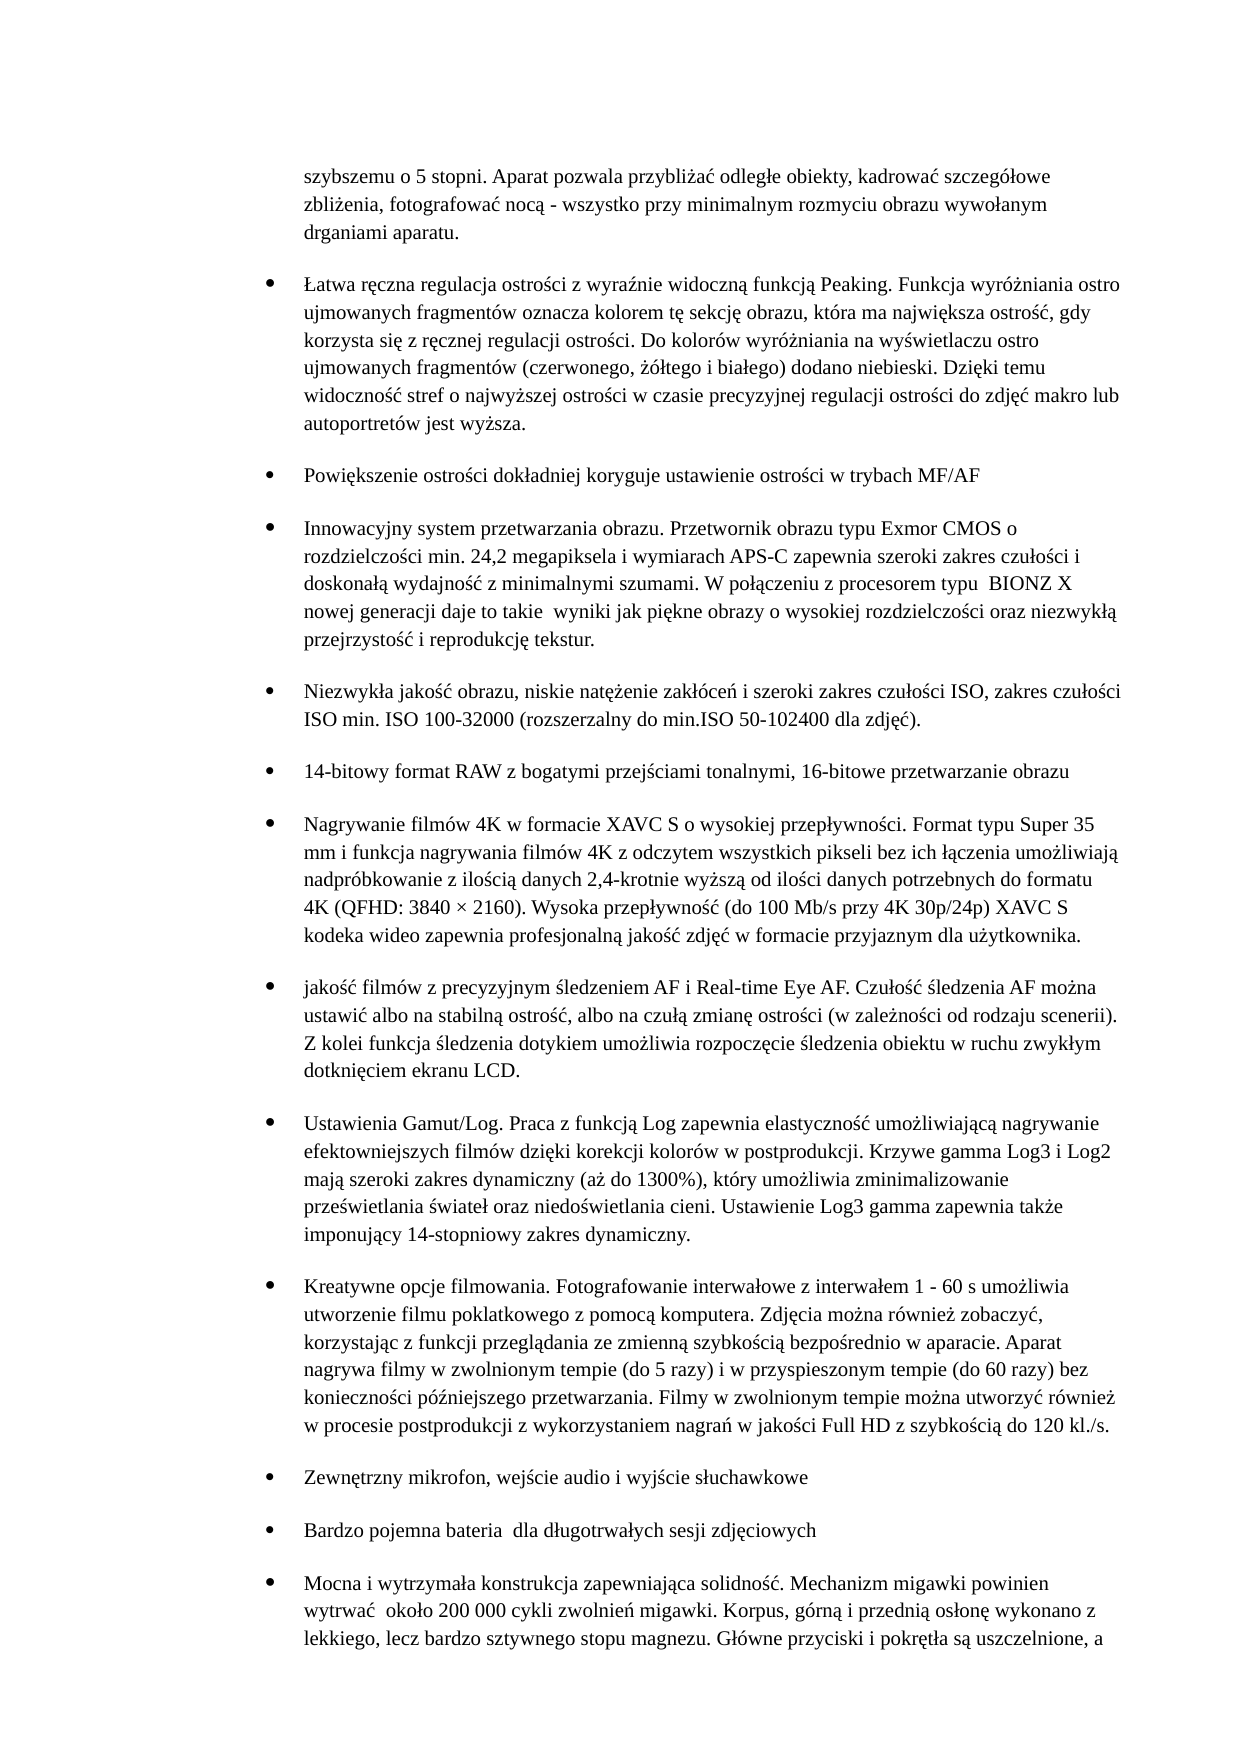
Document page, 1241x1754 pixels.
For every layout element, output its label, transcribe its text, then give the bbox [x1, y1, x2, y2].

list jakość filmów z precyzyjnym śledzeniem AF i Real-time Eye AF. Czułość śledzenia AF można ustawić albo na stabilną ostrość, albo na czułą zmianę ostrości (w zależności od rodzaju scenerii). Z kolei funkcja śledzenia dotykiem umożliwia rozpoczęcie śledzenia obiektu w ruchu zwykłym dotknięciem ekranu LCD. [266, 975, 1122, 1082]
list Zewnętrzny mikrofon, wejście audio i wyjście słuchawkowe [266, 1465, 1122, 1489]
list Bardzo pojemna bateria dla długotrwałych sesji zdjęciowych [266, 1518, 1122, 1542]
list 14-bitowy format RAW z bogatymi przejściami tonalnymi, 16-bitowe przetwarzanie obrazu [266, 759, 1122, 783]
list Nagrywanie filmów 4K w formacie XAVC S o wysokiej przepływności. Format typu Super 35 mm i funkcja nagrywania filmów 4K z odczytem wszystkich pikseli bez ich łączenia umożliwiają nadpróbkowanie z ilością danych 2,4-krotnie wyższą od ilości danych potrzebnych do formatu 4K (QFHD: 3840 × 2160). Wysoka przepływność (do 100 Mb/s przy 4K 30p/24p) XAVC S kodeka wideo zapewnia profesjonalną jakość zdjęć w formacie przyjaznym dla użytkownika. [266, 812, 1122, 947]
list Ustawienia Gamut/Log. Praca z funkcją Log zapewnia elastyczność umożliwiającą nagrywanie efektowniejszych filmów dzięki korekcji kolorów w postprodukcji. Krzywe gamma Log3 i Log2 mają szeroki zakres dynamiczny (aż do 1300%), który umożliwia zminimalizowanie prześwietlania świateł oraz niedoświetlania cieni. Ustawienie Log3 gamma zapewnia także imponujący 14-stopniowy zakres dynamiczny. [266, 1111, 1122, 1246]
list Kreatywne opcje filmowania. Fotografowanie interwałowe z interwałem 1 - 60 s umożliwia utworzenie filmu poklatkowego z pomocą komputera. Zdjęcia można również zobaczyć, korzystając z funkcji przeglądania ze zmienną szybkością bezpośrednio w aparacie. Aparat nagrywa filmy w zwolnionym tempie (do 5 razy) i w przyspieszonym tempie (do 60 razy) bez konieczności późniejszego przetwarzania. Filmy w zwolnionym tempie można utworzyć również w procesie postprodukcji z wykorzystaniem nagrań w jakości Full HD z szybkością do 120 kl./s. [266, 1274, 1122, 1437]
list Łatwa ręczna regulacja ostrości z wyraźnie widoczną funkcją Peaking. Funkcja wyróżniania ostro ujmowanych fragmentów oznacza kolorem tę sekcję obrazu, która ma największa ostrość, gdy korzysta się z ręcznej regulacji ostrości. Do kolorów wyróżniania na wyświetlaczu ostro ujmowanych fragmentów (czerwonego, żółtego i białego) dodano niebieski. Dzięki temu widoczność stref o najwyższej ostrości w czasie precyzyjnej regulacji ostrości do zdjęć makro lub autoportretów jest wyższa. [266, 272, 1122, 434]
list Mocna i wytrzymała konstrukcja zapewniająca solidność. Mechanizm migawki powinien wytrwać około 200 000 cykli zwolnień migawki. Korpus, górną i przednią osłonę wykonano z lekkiego, lecz bardzo sztywnego stopu magnezu. Główne przyciski i pokrętła są uszczelnione, a [266, 1570, 1122, 1650]
list Powiększenie ostrości dokładniej koryguje ustawienie ostrości w trybach MF/AF [266, 463, 1122, 487]
list szybszemu o 5 stopni. Aparat pozwala przybliżać odległe obiekty, kadrować szczegółowe zbliżenia, fotografować nocą - wszystko przy minimalnym rozmyciu obrazu wywołanym drganiami aparatu. [266, 164, 1122, 244]
list Niezwykła jakość obrazu, niskie natężenie zakłóceń i szeroki zakres czułości ISO, zakres czułości ISO min. ISO 100-32000 (rozszerzalny do min.ISO 50-102400 dla zdjęć). [266, 679, 1122, 731]
list Innowacyjny system przetwarzania obrazu. Przetwornik obrazu typu Exmor CMOS o rozdzielczości min. 24,2 megapiksela i wymiarach APS-C zapewnia szeroki zakres czułości i doskonałą wydajność z minimalnymi szumami. W połączeniu z procesorem typu BIONZ X nowej generacji daje to takie wyniki jak piękne obrazy o wysokiej rozdzielczości oraz niezwykłą przejrzystość i reprodukcję tekstur. [266, 516, 1122, 651]
